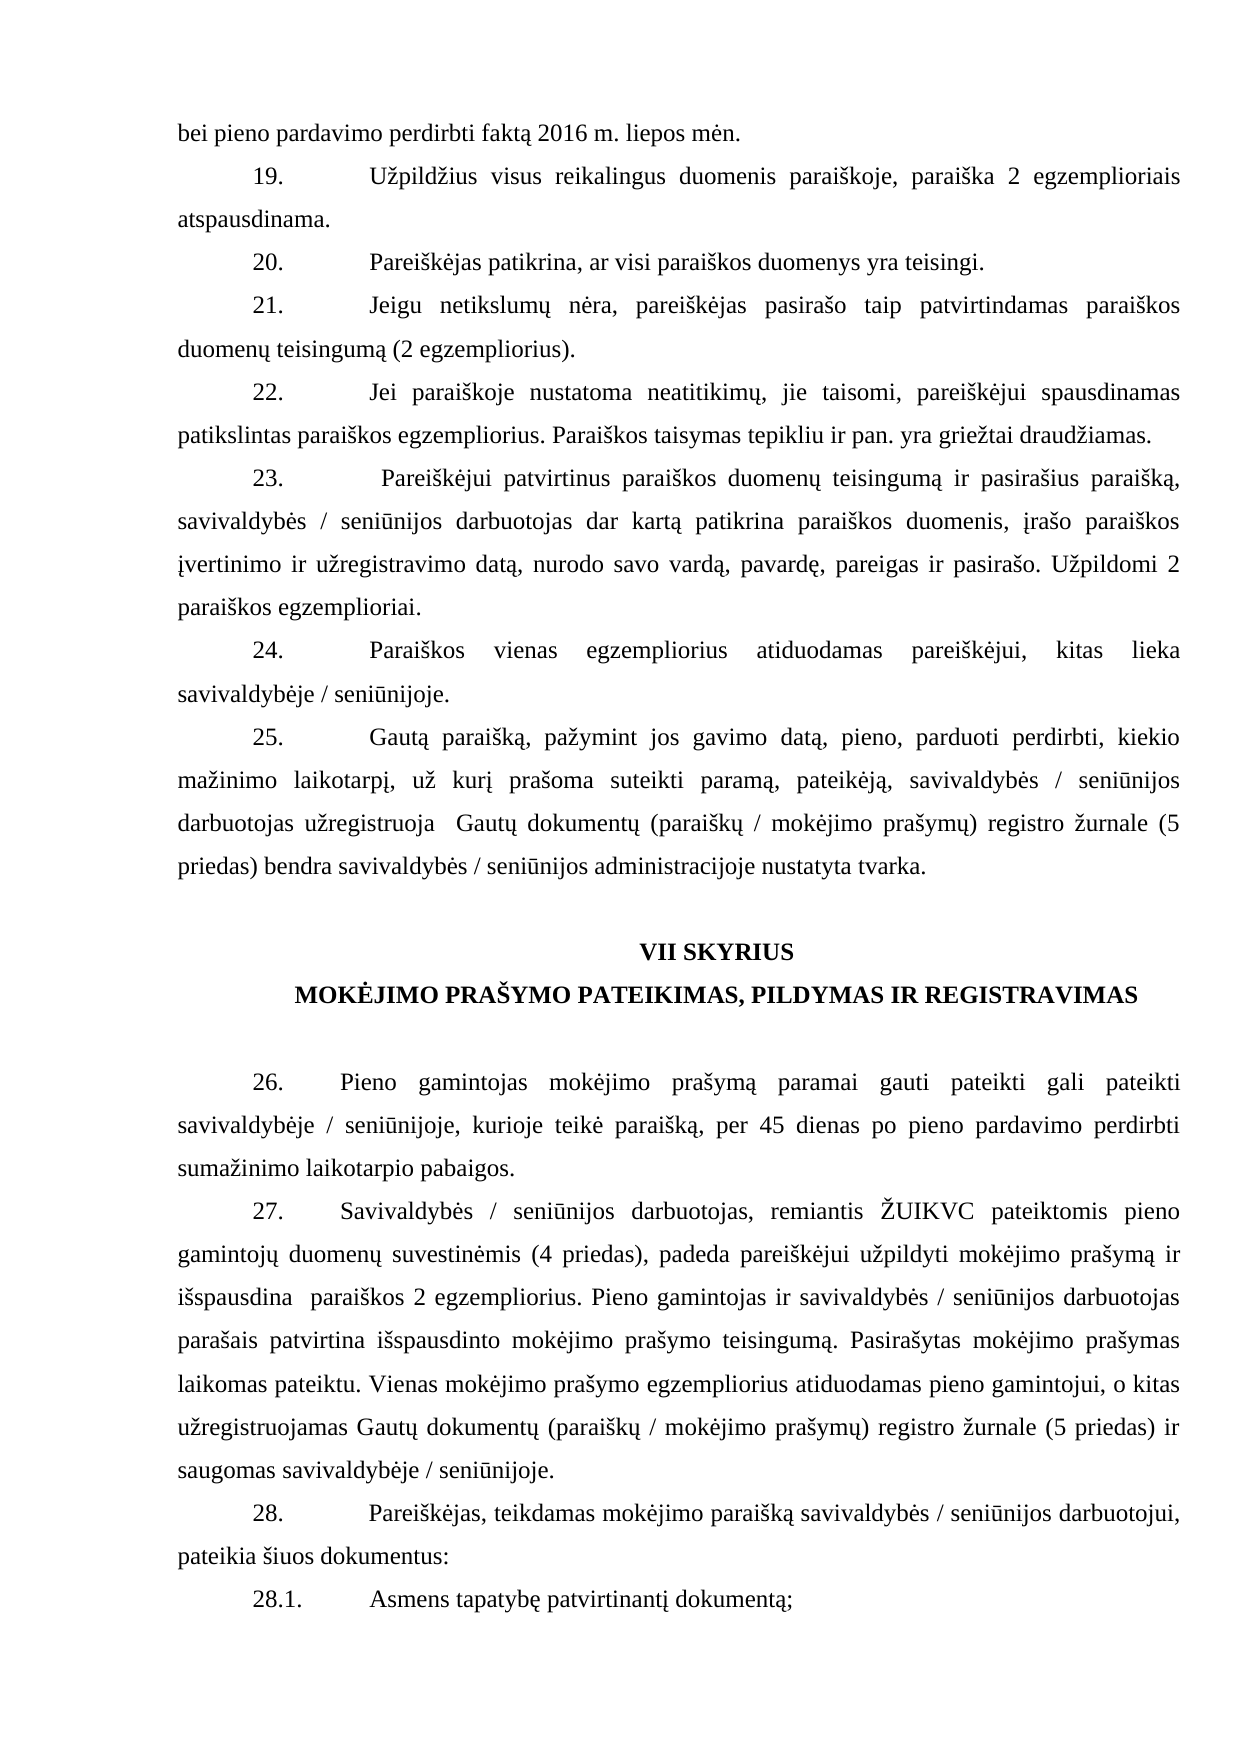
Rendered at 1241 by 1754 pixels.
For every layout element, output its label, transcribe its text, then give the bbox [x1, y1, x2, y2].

text 21. Jeigu netikslumų nėra, pareiškėjas pasirašo taip patvirtindamas paraiškos duomenų teisingumą (2 egzempliorius). [177, 291, 1181, 362]
text 19. Užpildžius visus reikalingus duomenis paraiškoje, paraiška 2 egzemplioriais atspausdinama. [177, 161, 1181, 233]
text 22. Jei paraiškoje nustatoma neatitikimų, jie taisomi, pareiškėjui spausdinamas patikslintas paraiškos egzempliorius. Paraiškos taisymas tepikliu ir pan. yra griežtai draudžiamas. [177, 377, 1181, 449]
text 26. Pieno gamintojas mokėjimo prašymą paramai gauti pateikti gali pateikti savivaldybėje / seniūnijoje, kurioje teikė paraišką, per 45 dienas po pieno pardavimo perdirbti sumažinimo laikotarpio pabaigos. [177, 1067, 1181, 1182]
text 28. Pareiškėjas, teikdamas mokėjimo paraišką savivaldybės / seniūnijos darbuotojui, pateikia šiuos dokumentus: [177, 1498, 1181, 1570]
text 27. Savivaldybės / seniūnijos darbuotojas, remiantis ŽUIKVC pateiktomis pieno gamintojų duomenų suvestinėmis (4 priedas), padeda pareiškėjui užpildyti mokėjimo prašymą ir išspausdina paraiškos 2 egzempliorius. Pieno gamintojas ir savivaldybės / seniūnijos darbuotojas parašais patvirtina išspausdinto mokėjimo prašymo teisingumą. Pasirašytas mokėjimo prašymas laikomas pateiktu. Vienas mokėjimo prašymo egzempliorius atiduodamas pieno gamintojui, o kitas užregistruojamas Gautų dokumentų (paraiškų / mokėjimo prašymų) registro žurnale (5 priedas) ir saugomas savivaldybėje / seniūnijoje. [177, 1196, 1181, 1484]
text 24. Paraiškos vienas egzempliorius atiduodamas pareiškėjui, kitas lieka savivaldybėje / seniūnijoje. [177, 636, 1181, 707]
text VII SKYRIUS [177, 937, 1181, 966]
text 25. Gautą paraišką, pažymint jos gavimo datą, pieno, parduoti perdirbti, kiekio mažinimo laikotarpį, už kurį prašoma suteikti paramą, pateikėją, savivaldybės / seniūnijos darbuotojas užregistruoja Gautų dokumentų (paraiškų / mokėjimo prašymų) registro žurnale (5 priedas) bendra savivaldybės / seniūnijos administracijoje nustatyta tvarka. [177, 722, 1181, 880]
text 20. Pareiškėjas patikrina, ar visi paraiškos duomenys yra teisingi. [177, 247, 1181, 276]
text bei pieno pardavimo perdirbti faktą 2016 m. liepos mėn. [177, 118, 1181, 147]
text 23. Pareiškėjui patvirtinus paraiškos duomenų teisingumą ir pasirašius paraišką, savivaldybės / seniūnijos darbuotojas dar kartą patikrina paraiškos duomenis, įrašo paraiškos įvertinimo ir užregistravimo datą, nurodo savo vardą, pavardę, pareigas ir pasirašo. Užpildomi 2 paraiškos egzemplioriai. [177, 463, 1181, 621]
text MOKĖJIMO PRAŠYMO PATEIKIMAS, PILDYMAS IR REGISTRAVIMAS [177, 981, 1181, 1009]
text 28.1. Asmens tapatybę patvirtinantį dokumentą; [177, 1584, 1181, 1613]
